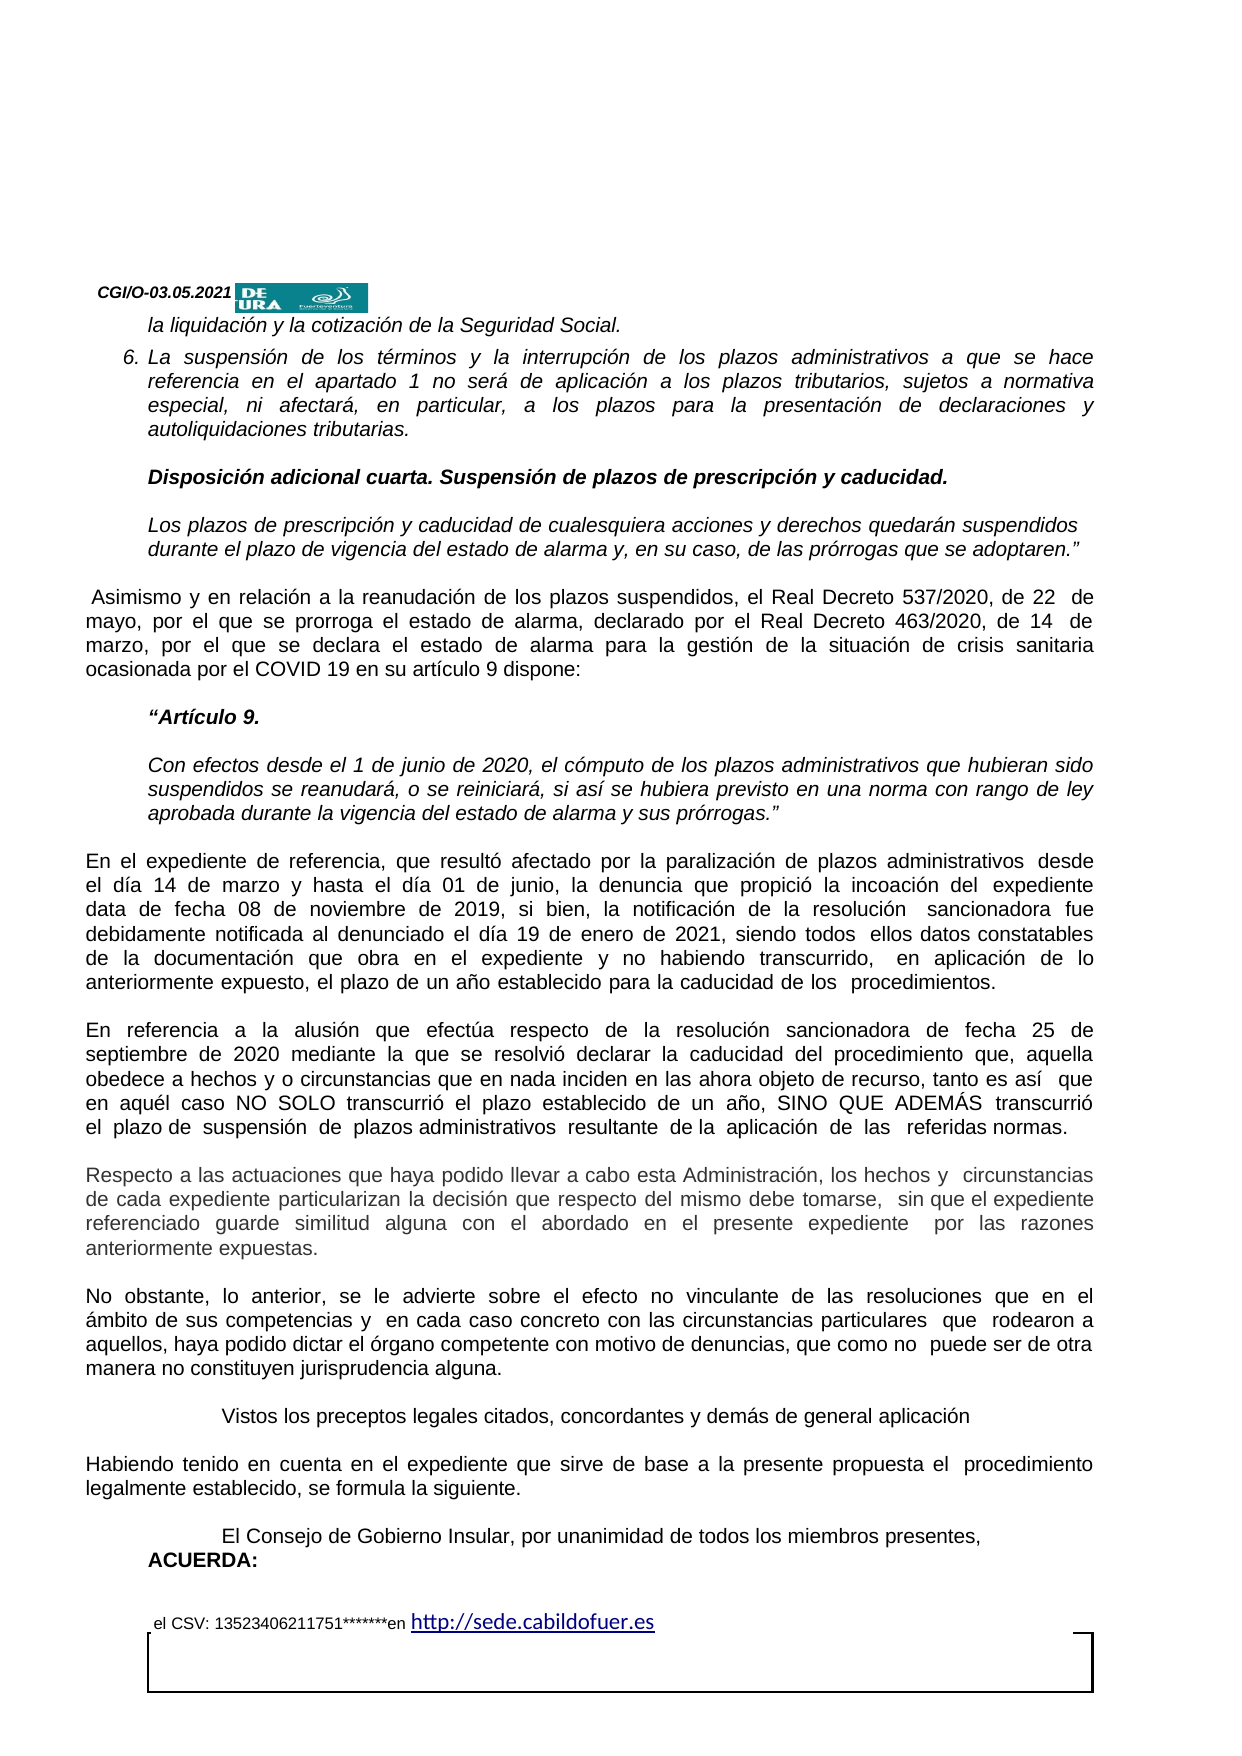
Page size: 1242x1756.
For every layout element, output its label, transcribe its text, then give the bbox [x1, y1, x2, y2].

text No obstante, lo anterior, se le advierte sobre el efecto no vinculante de las resoluciones que en el ámbito de sus competencias y en cada caso concreto con las circunstancias particulares que rodearon a aquellos, haya podido dictar el órgano competente con motivo de denuncias, que como no puede ser de otra manera no constituyen jurisprudencia alguna. [85, 1283, 1093, 1380]
text Con efectos desde el 1 de junio de 2020, el cómputo de los plazos administrativos que hubieran sido suspendidos se reanudará, o se reiniciará, si así se hubiera previsto en una norma con rango de ley aprobada durante la vigencia del estado de alarma y sus prórrogas.” [148, 753, 1093, 825]
text Habiendo tenido en cuenta en el expediente que sirve de base a la presente propuesta el procedimiento legalmente establecido, se formula la siguiente. [85, 1452, 1093, 1500]
text Asimismo y en relación a la reanudación de los plazos suspendidos, el Real Decreto 537/2020, de 22 de mayo, por el que se prorroga el estado de alarma, declarado por el Real Decreto 463/2020, de 14 de marzo, por el que se declara el estado de alarma para la gestión de la situación de crisis sanitaria ocasionada por el COVID 19 en su artículo 9 dispone: [85, 585, 1094, 681]
text Los plazos de prescripción y caducidad de cualesquiera acciones y derechos quedarán suspendidos [148, 513, 1106, 537]
text El Consejo de Gobierno Insular, por unanimidad de todos los miembros presentes, [221, 1524, 1106, 1548]
text En referencia a la alusión que efectúa respecto de la resolución sancionadora de fecha 25 de septiembre de 2020 mediante la que se resolvió declarar la caducidad del procedimiento que, aquella obedece a hechos y o circunstancias que en nada inciden en las ahora objeto de recurso, tanto es así que en aquél caso NO SOLO transcurrió el plazo establecido de un año, SINO QUE ADEMÁS transcurrió el plazo de suspensión de plazos administrativos resultante de la aplicación de las referidas normas. [85, 1018, 1094, 1139]
subtitle Disposición adicional cuarta. Suspensión de plazos de prescripción y caducidad. [148, 465, 1106, 489]
list la liquidación y la cotización de la Seguridad Social. [123, 313, 1094, 337]
subtitle ACUERDA: [148, 1548, 1106, 1572]
text Vistos los preceptos legales citados, concordantes y demás de general aplicación [221, 1404, 1106, 1428]
list La suspensión de los términos y la interrupción de los plazos administrativos a que se hace referencia en el apartado 1 no será de aplicación a los plazos tributarios, sujetos a normativa especial, ni afectará, en particular, a los plazos para la presentación de declaraciones y autoliquidaciones tributarias. [123, 344, 1094, 441]
subtitle “Artículo 9. [148, 705, 1106, 729]
picture [235, 283, 369, 313]
text En el expediente de referencia, que resultó afectado por la paralización de plazos administrativos desde el día 14 de marzo y hasta el día 01 de junio, la denuncia que propició la incoación del expediente data de fecha 08 de noviembre de 2019, si bien, la notificación de la resolución sancionadora fue debidamente notificada al denunciado el día 19 de enero de 2021, siendo todos ellos datos constatables de la documentación que obra en el expediente y no habiendo transcurrido, en aplicación de lo anteriormente expuesto, el plazo de un año establecido para la caducidad de los procedimientos. [85, 849, 1094, 994]
text Respecto a las actuaciones que haya podido llevar a cabo esta Administración, los hechos y circunstancias de cada expediente particularizan la decisión que respecto del mismo debe tomarse, sin que el expediente referenciado guarde similitud alguna con el abordado en el presente expediente por las razones anteriormente expuestas. [85, 1163, 1094, 1259]
text durante el plazo de vigencia del estado de alarma y, en su caso, de las prórrogas que se adoptaren.” [148, 537, 1106, 561]
